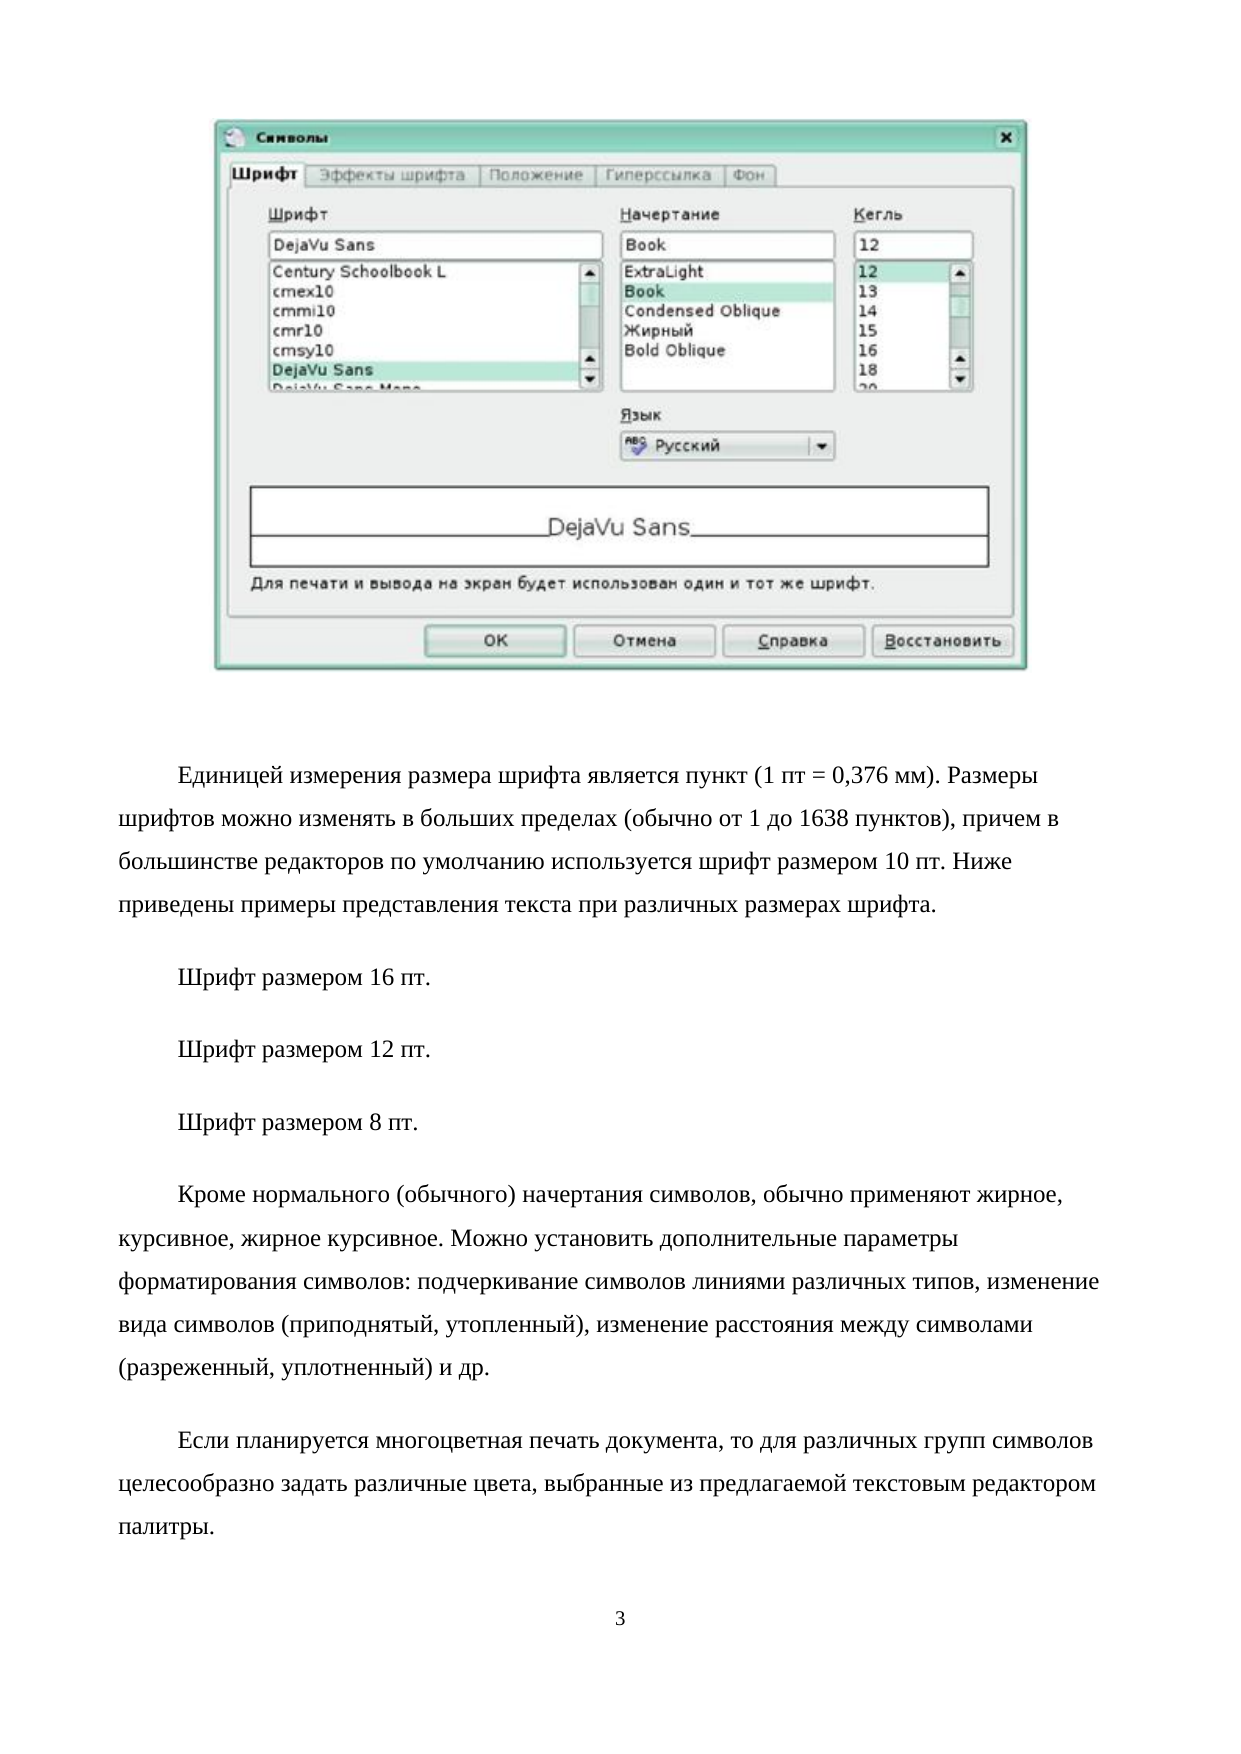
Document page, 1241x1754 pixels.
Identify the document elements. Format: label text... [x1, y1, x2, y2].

text Шрифт размером 8 пт. [118, 1107, 1122, 1136]
text Кроме нормального (обычного) начертания символов, обычно применяют жирное, курсивное, жирное курсивное. Можно установить дополнительные параметры форматирования символов: подчеркивание символов линиями различных типов, изменение вида символов (приподнятый, утопленный), изменение расстояния между символами (разреженный, уплотненный) и др. [118, 1179, 1122, 1381]
text Шрифт размером 12 пт. [118, 1034, 1122, 1063]
text Если планируется многоцветная печать документа, то для различных групп символов целесообразно задать различные цвета, выбранные из предлагаемой текстовым редактором палитры. [118, 1425, 1122, 1540]
text Единицей измерения размера шрифта является пункт (1 пт = 0,376 мм). Размеры шрифтов можно изменять в больших пределах (обычно от 1 до 1638 пунктов), причем в большинстве редакторов по умолчанию используется шрифт размером 10 пт. Ниже приведены примеры представления текста при различных размерах шрифта. [118, 760, 1122, 918]
text Шрифт размером 16 пт. [118, 962, 1122, 991]
picture [208, 118, 1032, 673]
